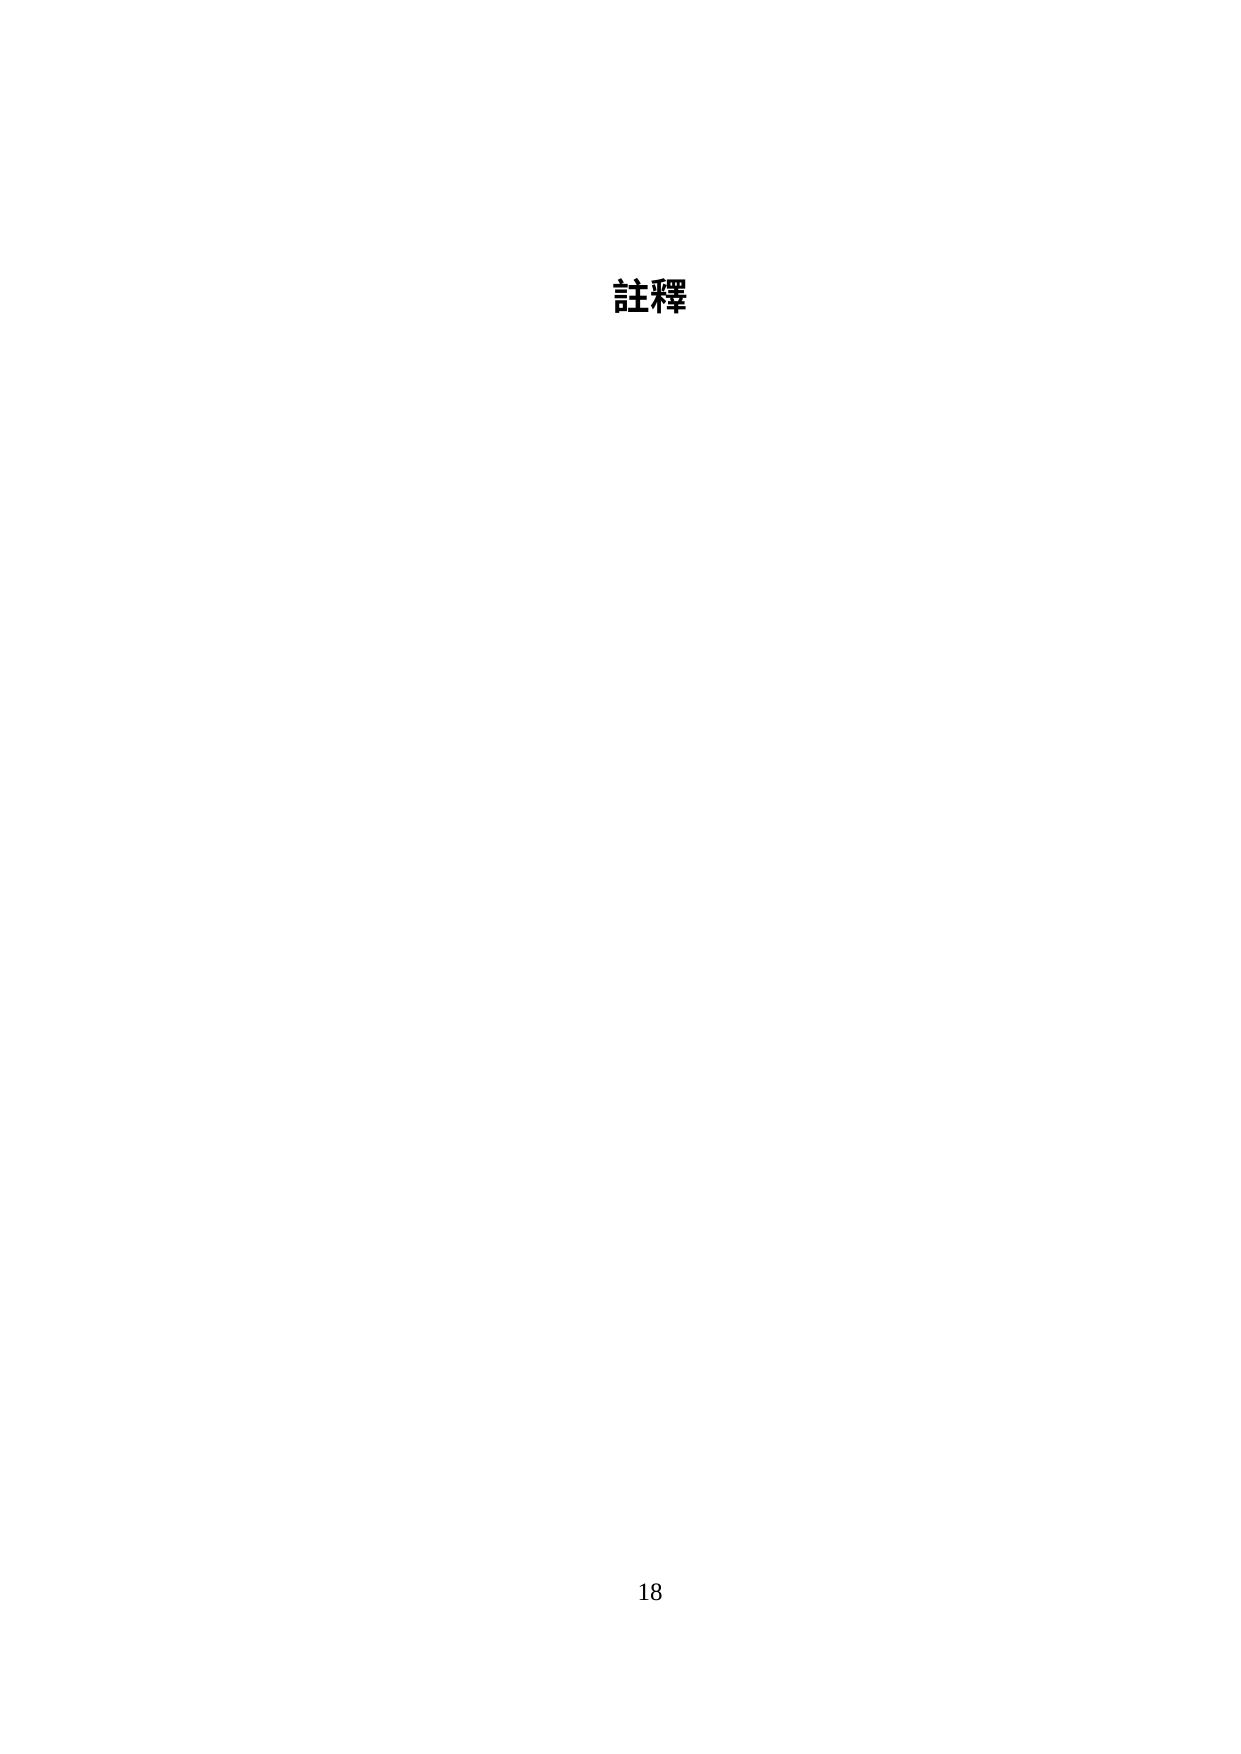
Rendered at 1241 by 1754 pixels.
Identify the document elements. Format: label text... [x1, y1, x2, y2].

subtitle 註釋 [177, 252, 1122, 314]
